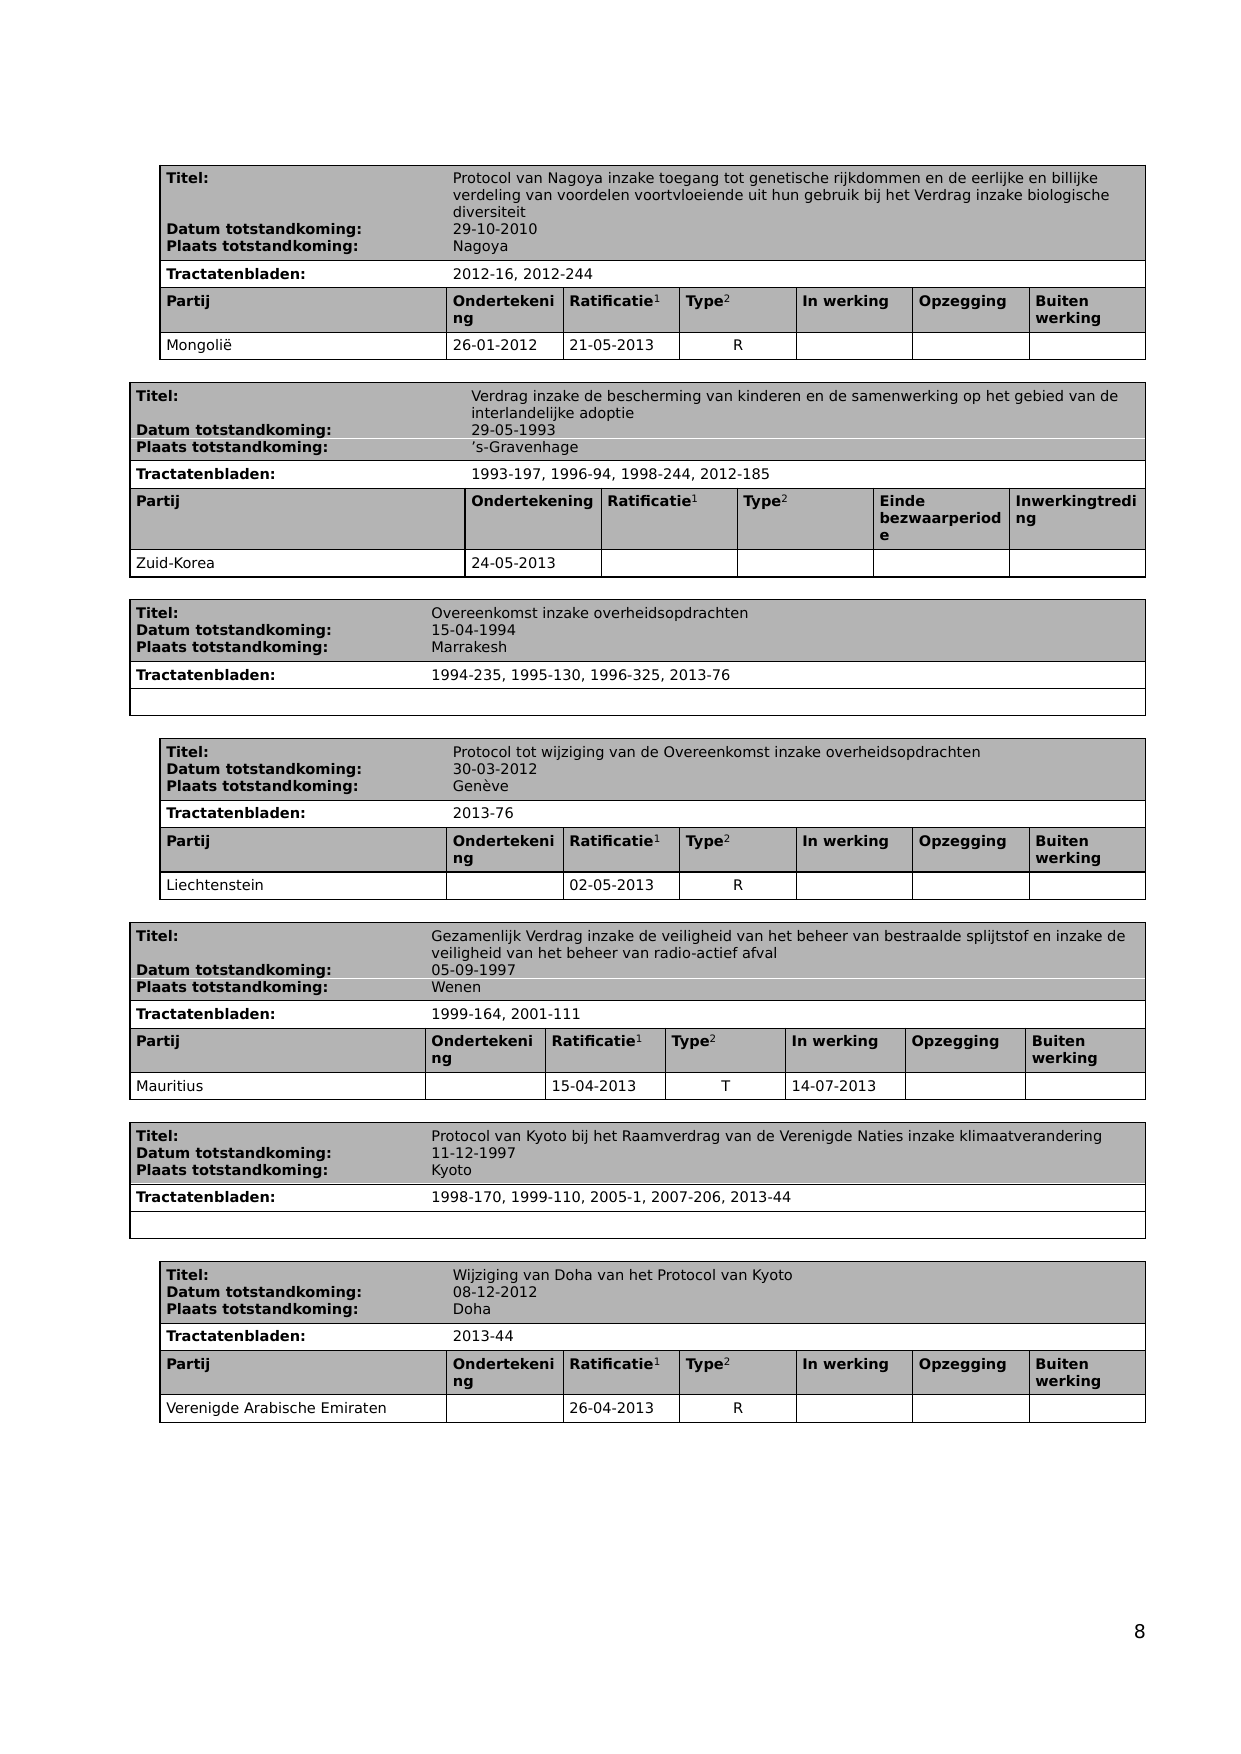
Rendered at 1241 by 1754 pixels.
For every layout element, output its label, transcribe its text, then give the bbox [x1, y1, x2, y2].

table_cell Ratificatie1 [564, 1351, 679, 1394]
table_cell In werking [797, 1351, 912, 1394]
table_cell [797, 333, 912, 359]
table_cell [131, 1212, 1145, 1238]
table_cell 26-04-2013 [564, 1395, 679, 1422]
table_cell [913, 1395, 1029, 1422]
table_header Protocol van Kyoto bij het Raamverdrag van de Verenigde Naties inzake klimaatverandering [425, 1123, 1145, 1145]
table_header Wijziging van Doha van het Protocol van Kyoto [447, 1262, 1145, 1284]
table_cell In werking [786, 1029, 905, 1072]
table_cell Inwerkingtreding [1010, 489, 1145, 549]
table_cell Partij [161, 1351, 446, 1394]
table_header Titel: [131, 923, 425, 961]
table_cell In werking [797, 288, 912, 332]
table_cell [1030, 333, 1145, 359]
table_cell Nagoya [447, 238, 1145, 260]
table_cell ’s-Gravenhage [465, 439, 1145, 460]
table_cell [797, 1395, 912, 1422]
table_cell Ondertekening [466, 489, 601, 549]
table_cell Tractatenbladen: [131, 461, 465, 488]
table_header Titel: [131, 383, 465, 422]
table_cell [797, 873, 912, 899]
table_cell 2012-16, 2012-244 [447, 261, 1145, 287]
table_cell R [680, 1395, 796, 1422]
table_cell Marrakesh [425, 639, 1145, 661]
table_cell Verenigde Arabische Emiraten [161, 1395, 446, 1422]
table_cell [738, 550, 873, 576]
table_cell Type2 [738, 489, 873, 549]
table_cell Opzegging [913, 1351, 1029, 1394]
table_header Titel: [131, 600, 425, 622]
table_cell Partij [131, 489, 464, 549]
table_header Protocol van Nagoya inzake toegang tot genetische rijkdommen en de eerlijke en billijke verdeling van voordelen voortvloeiende uit hun gebruik bij het Verdrag inzake biologische diversiteit [447, 166, 1145, 221]
table_cell T [666, 1073, 785, 1099]
table_cell In werking [797, 828, 912, 871]
table_cell 11-12-1997 [425, 1145, 1145, 1162]
table_cell [1010, 550, 1145, 576]
table_cell 02-05-2013 [564, 873, 679, 899]
table_cell [426, 1073, 545, 1099]
table_cell Opzegging [913, 828, 1029, 871]
table_cell 14-07-2013 [786, 1073, 905, 1099]
table_cell Buiten werking [1026, 1029, 1145, 1072]
table_cell [913, 873, 1029, 899]
table_cell Tractatenbladen: [131, 1185, 425, 1211]
table_cell 15-04-2013 [546, 1073, 665, 1099]
table_cell Type2 [680, 1351, 796, 1394]
table_cell Tractatenbladen: [161, 261, 447, 287]
table_cell 1998-170, 1999-110, 2005-1, 2007-206, 2013-44 [425, 1185, 1145, 1211]
table_cell Datum totstandkoming: [131, 622, 425, 639]
table_header Titel: [161, 739, 447, 761]
table_cell Plaats totstandkoming: [131, 439, 465, 460]
table_cell Type2 [680, 288, 796, 332]
table_cell 08-12-2012 [447, 1284, 1145, 1301]
table_cell R [680, 873, 796, 899]
table_cell 1993-197, 1996-94, 1998-244, 2012-185 [465, 461, 1145, 488]
table_cell R [680, 333, 796, 359]
table_cell Doha [447, 1301, 1145, 1323]
table_header Verdrag inzake de bescherming van kinderen en de samenwerking op het gebied van de interlandelijke adoptie [465, 383, 1145, 422]
table_cell Opzegging [913, 288, 1029, 332]
table_cell 1994-235, 1995-130, 1996-325, 2013-76 [425, 662, 1145, 688]
table_cell 1999-164, 2001-111 [425, 1001, 1145, 1027]
table_cell Datum totstandkoming: [131, 422, 465, 438]
table_cell Ratificatie1 [602, 489, 737, 549]
table_cell Liechtenstein [161, 873, 446, 899]
table_cell Zuid-Korea [131, 550, 464, 576]
table_cell [913, 333, 1029, 359]
table_cell [131, 689, 1145, 715]
table_cell Plaats totstandkoming: [161, 238, 447, 260]
table_cell Type2 [666, 1029, 785, 1072]
table_cell Partij [161, 828, 446, 871]
table_cell [874, 550, 1009, 576]
table_cell Mauritius [131, 1073, 425, 1099]
table_cell Plaats totstandkoming: [161, 1301, 447, 1323]
table_cell [447, 873, 563, 899]
table_cell Buiten werking [1030, 828, 1145, 871]
table_header Gezamenlijk Verdrag inzake de veiligheid van het beheer van bestraalde splijtstof en inzake de veiligheid van het beheer van radio-actief afval [425, 923, 1145, 961]
table_cell Mongolië [161, 333, 446, 359]
table_cell [1026, 1073, 1145, 1099]
table_cell 15-04-1994 [425, 622, 1145, 639]
table_header Protocol tot wijziging van de Overeenkomst inzake overheidsopdrachten [447, 739, 1145, 761]
table_header Titel: [131, 1123, 425, 1145]
table_cell Datum totstandkoming: [131, 1145, 425, 1162]
table_cell 29-05-1993 [465, 422, 1145, 438]
table_header Overeenkomst inzake overheidsopdrachten [425, 600, 1145, 622]
table_cell Genève [447, 778, 1145, 800]
table_cell Tractatenbladen: [131, 1001, 425, 1027]
table_cell [602, 550, 737, 576]
table_cell Ratificatie1 [564, 828, 679, 871]
table_cell Datum totstandkoming: [131, 961, 425, 978]
table_cell Tractatenbladen: [131, 662, 425, 688]
table_cell 24-05-2013 [466, 550, 601, 576]
table_cell Ondertekening [447, 288, 563, 332]
table_cell Opzegging [906, 1029, 1025, 1072]
table_cell Ratificatie1 [564, 288, 679, 332]
table_cell [447, 1395, 563, 1422]
table_cell [1030, 1395, 1145, 1422]
table_cell [1030, 873, 1145, 899]
table_cell Tractatenbladen: [161, 801, 447, 827]
table_cell Wenen [425, 979, 1145, 1000]
table_cell Kyoto [425, 1162, 1145, 1183]
table_cell Datum totstandkoming: [161, 761, 447, 778]
table_cell Datum totstandkoming: [161, 221, 447, 238]
table_cell 21-05-2013 [564, 333, 679, 359]
table_cell Plaats totstandkoming: [131, 979, 425, 1000]
table_cell 2013-44 [447, 1324, 1145, 1350]
table_cell Plaats totstandkoming: [131, 639, 425, 661]
table_cell Ondertekening [426, 1029, 545, 1072]
table_cell Plaats totstandkoming: [161, 778, 447, 800]
table_header Titel: [161, 166, 447, 221]
table_cell Einde bezwaarperiode [874, 489, 1009, 549]
table_cell [906, 1073, 1025, 1099]
table_cell 30-03-2012 [447, 761, 1145, 778]
table_cell Ondertekening [447, 828, 563, 871]
table_cell 05-09-1997 [425, 961, 1145, 978]
table_cell Tractatenbladen: [161, 1324, 447, 1350]
table_cell Partij [131, 1029, 425, 1072]
table_cell 26-01-2012 [447, 333, 563, 359]
table_cell Buiten werking [1030, 288, 1145, 332]
table_cell Partij [161, 288, 446, 332]
table_cell Buiten werking [1030, 1351, 1145, 1394]
table_cell 2013-76 [447, 801, 1145, 827]
table_cell 29-10-2010 [447, 221, 1145, 238]
table_cell Ratificatie1 [546, 1029, 665, 1072]
table_cell Datum totstandkoming: [161, 1284, 447, 1301]
table_cell Ondertekening [447, 1351, 563, 1394]
table_header Titel: [161, 1262, 447, 1284]
table_cell Plaats totstandkoming: [131, 1162, 425, 1183]
table_cell Type2 [680, 828, 796, 871]
